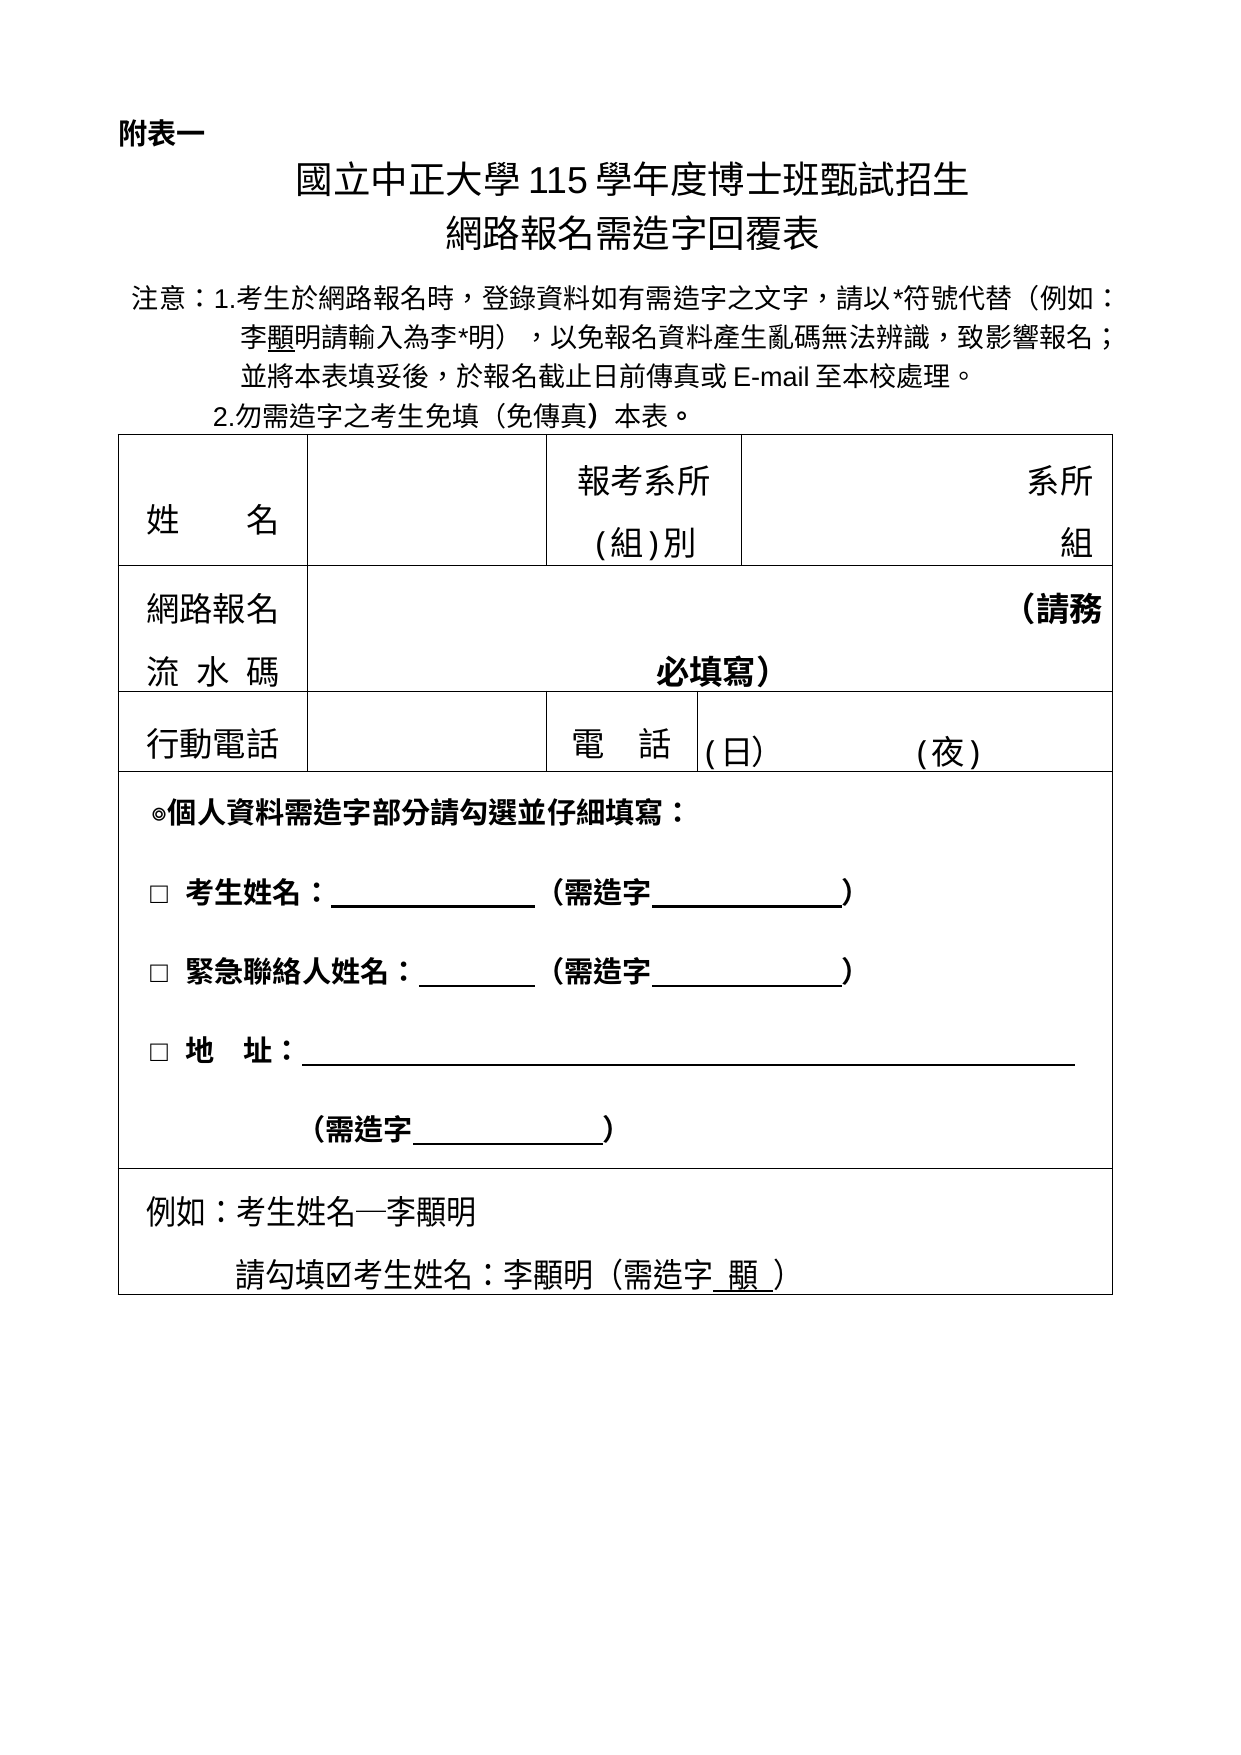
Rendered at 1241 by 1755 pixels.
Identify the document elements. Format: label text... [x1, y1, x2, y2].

table_header 姓 名 [119, 435, 307, 564]
table_header [308, 435, 546, 564]
table_cell [308, 692, 546, 771]
table_cell 網路報名 流 水 碼 [119, 566, 307, 691]
table_cell （請務必填寫） [308, 566, 1112, 691]
text 網路報名需造字回覆表 [143, 204, 1122, 258]
table_cell 電 話 [547, 692, 697, 771]
text 國立中正大學115學年度博士班甄試招生 [143, 149, 1122, 204]
text 附表一 [118, 122, 1123, 149]
table_cell ◎個人資料需造字部分請勾選並仔細填寫： □ 考生姓名： （需造字 ） □ 緊急聯絡人姓名： （需造字 ） □ 地 址： （需造字 ） [119, 772, 1112, 1168]
text 2.勿需造字之考生免填（免傳真）本表。 [213, 394, 1122, 434]
table_header 系所 組 [742, 435, 1112, 564]
table_cell (日） (夜) [698, 692, 1112, 771]
table_cell 行動電話 [119, 692, 307, 771]
table_cell 例如：考生姓名─李顒明 請勾填考生姓名：李顒明（需造字 顒 ） [119, 1169, 1112, 1294]
text 注意：1.考生於網路報名時，登錄資料如有需造字之文字，請以*符號代替（例如：李顒明請輸入為李*明），以免報名資料產生亂碼無法辨識，致影響報名；並將本表填妥後，於報名截止日前傳真或E-mail至本校處理。 [132, 277, 1122, 394]
table_header 報考系所(組)別 [547, 435, 741, 564]
